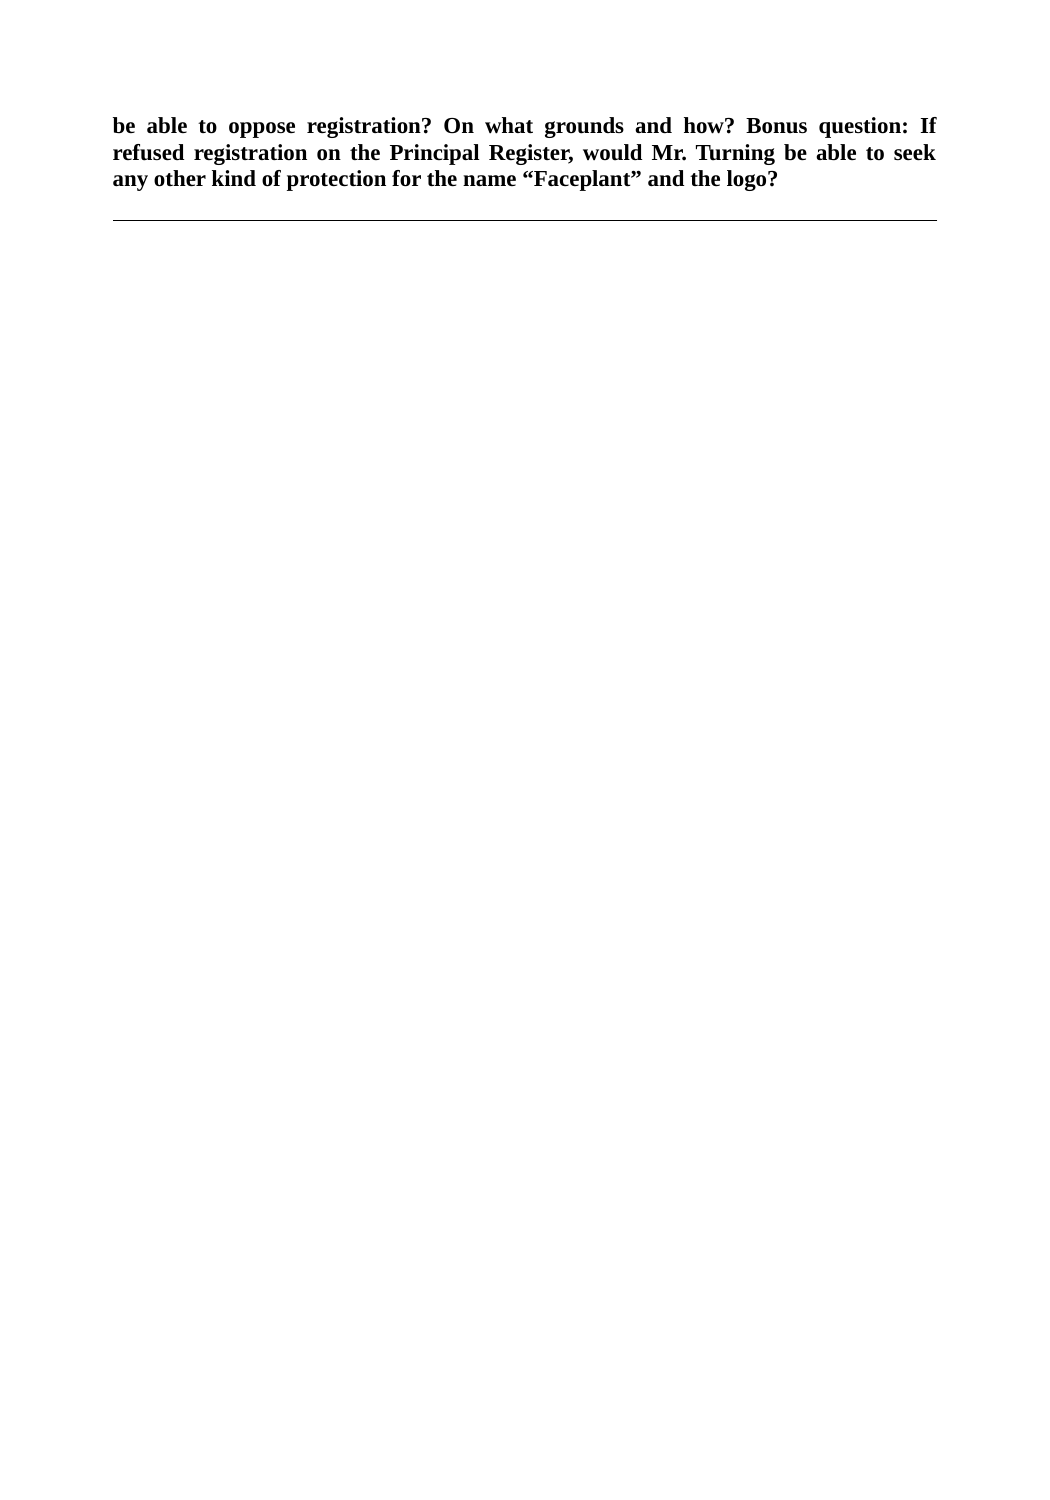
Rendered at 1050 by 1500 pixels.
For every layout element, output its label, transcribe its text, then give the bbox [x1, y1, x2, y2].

text be able to oppose registration? On what grounds and how? Bonus question: If refused registration on the Principal Register, would Mr. Turning be able to seek any other kind of protection for the name “Faceplant” and the logo? [112, 112, 937, 192]
